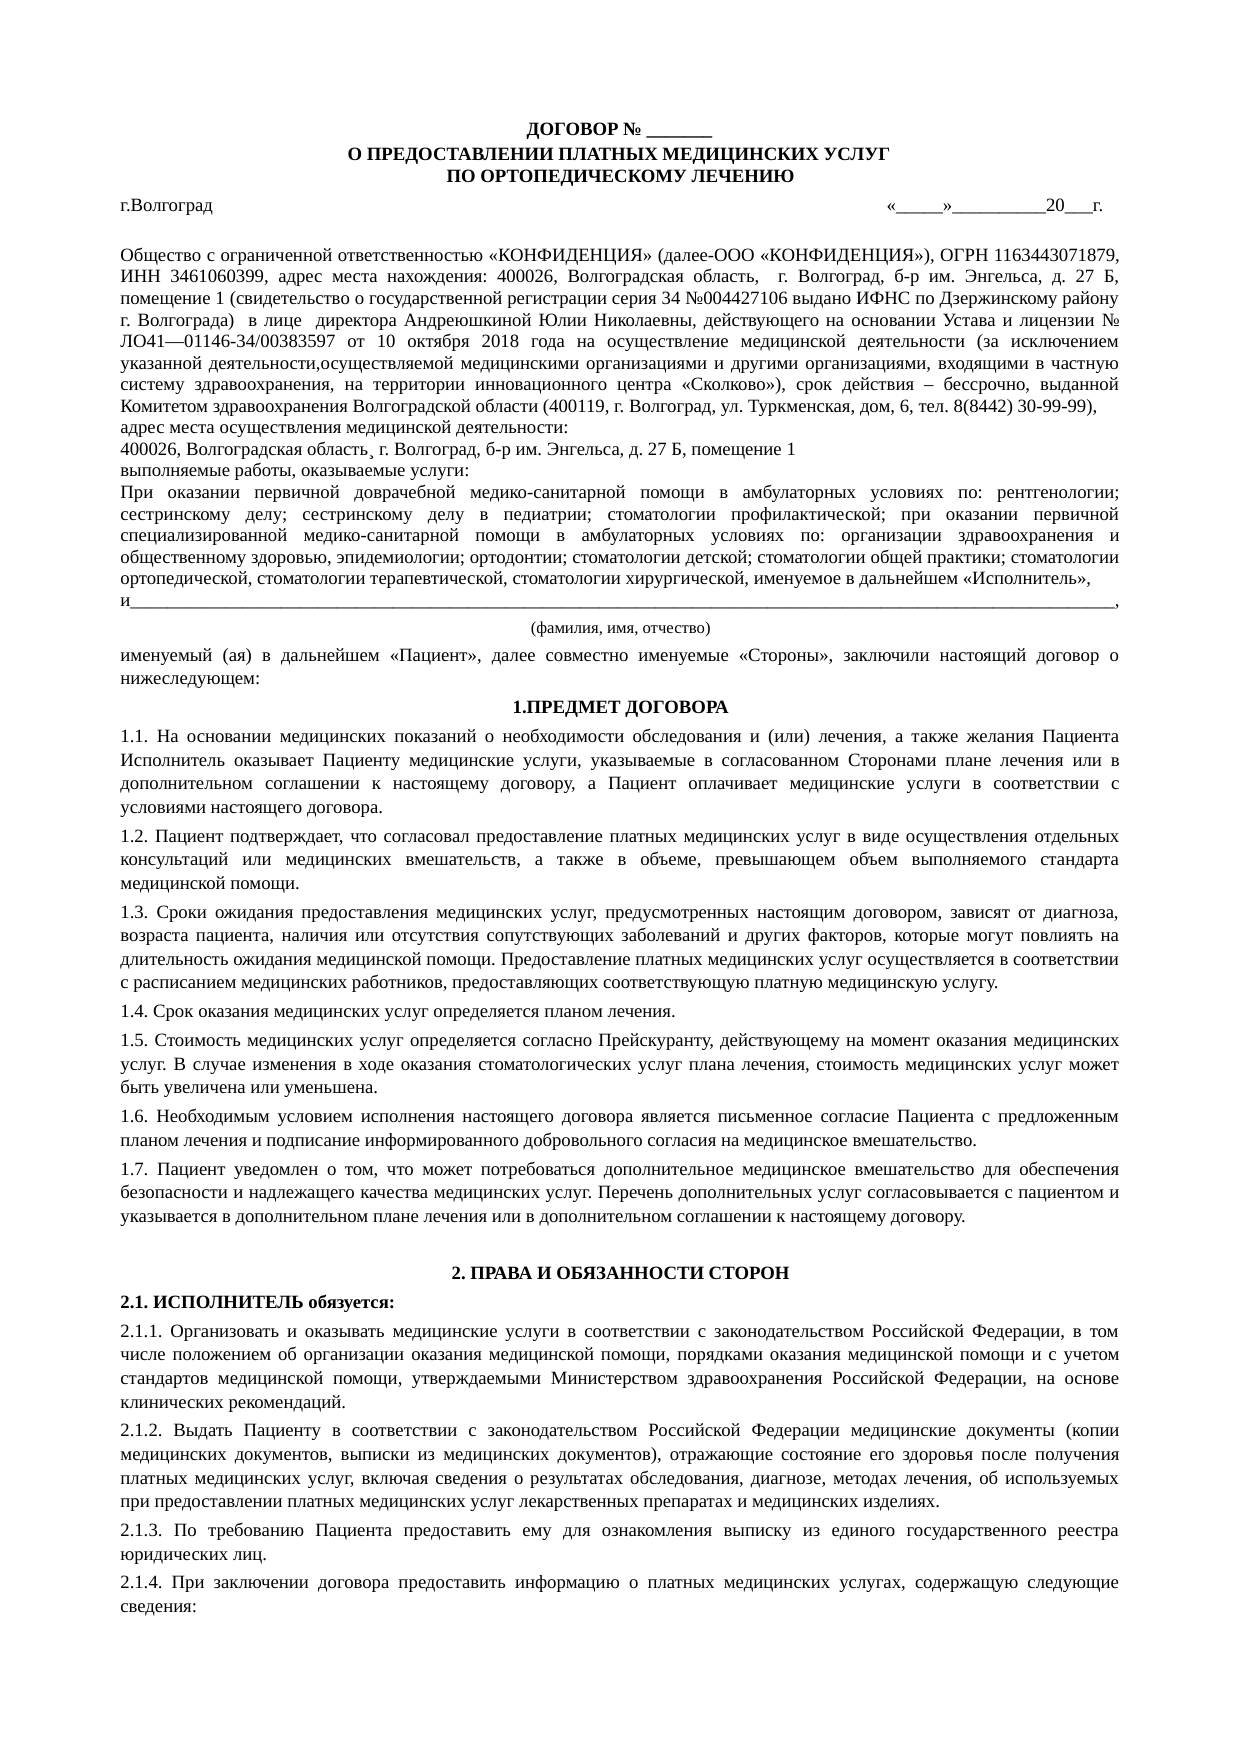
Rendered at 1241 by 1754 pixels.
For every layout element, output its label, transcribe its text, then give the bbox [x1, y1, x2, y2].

text 2.1.3. По требованию Пациента предоставить ему для ознакомления выписку из единого государственного реестра юридических лиц. [120, 1519, 1121, 1564]
text ПО ОРТОПЕДИЧЕСКОМУ ЛЕЧЕНИЮ [120, 165, 1121, 186]
text 1.4. Срок оказания медицинских услуг определяется планом лечения. [120, 1000, 1121, 1022]
text 400026, Волгоградская область¸ г. Волгоград, б-р им. Энгельса, д. 27 Б, помещение 1 [120, 438, 1121, 459]
text 2.1.1. Организовать и оказывать медицинские услуги в соответствии с законодательством Российской Федерации, в том числе положением об организации оказания медицинской помощи, порядками оказания медицинской помощи и с учетом стандартов медицинской помощи, утверждаемыми Министерством здравоохранения Российской Федерации, на основе клинических рекомендаций. [120, 1320, 1121, 1412]
text именуемый (ая) в дальнейшем «Пациент», далее совместно именуемые «Стороны», заключили настоящий договор о нижеследующем: [120, 644, 1121, 689]
text О ПРЕДОСТАВЛЕНИИ ПЛАТНЫХ МЕДИЦИНСКИХ УСЛУГ [118, 143, 1119, 164]
text 1.5. Стоимость медицинских услуг определяется согласно Прейскуранту, действующему на момент оказания медицинских услуг. В случае изменения в ходе оказания стоматологических услуг плана лечения, стоимость медицинских услуг может быть увеличена или уменьшена. [120, 1029, 1121, 1098]
text При оказании первичной доврачебной медико-санитарной помощи в амбулаторных условиях по: рентгенологии; сестринскому делу; сестринскому делу в педиатрии; стоматологии профилактической; при оказании первичной специализированной медико-санитарной помощи в амбулаторных условиях по: организации здравоохранения и общественному здоровью, эпидемиологии; ортодонтии; стоматологии детской; стоматологии общей практики; стоматологии ортопедической, стоматологии терапевтической, стоматологии хирургической, именуемое в дальнейшем «Исполнитель», [120, 481, 1121, 589]
text выполняемые работы, оказываемые услуги: [120, 459, 1121, 481]
text Общество с ограниченной ответственностью «КОНФИДЕНЦИЯ» (далее-ООО «КОНФИДЕНЦИЯ»), ОГРН 1163443071879, ИНН 3461060399, адрес места нахождения: 400026, Волгоградская область, г. Волгоград, б-р им. Энгельса, д. 27 Б, помещение 1 (свидетельство о государственной регистрации серия 34 №004427106 выдано ИФНС по Дзержинскому району г. Волгограда) в лице директора Андреюшкиной Юлии Николаевны, действующего на основании Устава и лицензии № ЛО41—01146-34/00383597 от 10 октября 2018 года на осуществление медицинской деятельности (за исключением указанной деятельности,осуществляемой медицинскими организациями и другими организациями, входящими в частную систему здравоохранения, на территории инновационного центра «Сколково»), срок действия – бессрочно, выданной Комитетом здравоохранения Волгоградской области (400119, г. Волгоград, ул. Туркменская, дом, 6, тел. 8(8442) 30-99-99), [120, 244, 1121, 416]
text (фамилия, имя, отчество) [120, 617, 1121, 637]
text 2.1. ИСПОЛНИТЕЛЬ обязуется: [120, 1291, 1121, 1312]
text 1.3. Сроки ожидания предоставления медицинских услуг, предусмотренных настоящим договором, зависят от диагноза, возраста пациента, наличия или отсутствия сопутствующих заболеваний и других факторов, которые могут повлиять на длительность ожидания медицинской помощи. Предоставление платных медицинских услуг осуществляется в соответствии с расписанием медицинских работников, предоставляющих соответствующую платную медицинскую услугу. [120, 901, 1121, 993]
text г.Волгоград «_____»__________20___г. [120, 193, 1121, 215]
text адрес места осуществления медицинской деятельности: [120, 416, 1121, 438]
text 1.7. Пациент уведомлен о том, что может потребоваться дополнительное медицинское вмешательство для обеспечения безопасности и надлежащего качества медицинских услуг. Перечень дополнительных услуг согласовывается с пациентом и указывается в дополнительном плане лечения или в дополнительном соглашении к настоящему договору. [120, 1157, 1121, 1226]
text 2. ПРАВА И ОБЯЗАННОСТИ СТОРОН [120, 1262, 1121, 1284]
text 2.1.4. При заключении договора предоставить информацию о платных медицинских услугах, содержащую следующие сведения: [120, 1571, 1121, 1617]
text и_________________________________________________________________________________________________________, [120, 589, 1121, 610]
text 1.1. На основании медицинских показаний о необходимости обследования и (или) лечения, а также желания Пациента Исполнитель оказывает Пациенту медицинские услуги, указываемые в согласованном Сторонами плане лечения или в дополнительном соглашении к настоящему договору, а Пациент оплачивает медицинские услуги в соответствии с условиями настоящего договора. [120, 725, 1121, 817]
text 1.2. Пациент подтверждает, что согласовал предоставление платных медицинских услуг в виде осуществления отдельных консультаций или медицинских вмешательств, а также в объеме, превышающем объем выполняемого стандарта медицинской помощи. [120, 824, 1121, 893]
text ДОГОВОР № _______ [120, 118, 1119, 140]
text 1.6. Необходимым условием исполнения настоящего договора является письменное согласие Пациента с предложенным планом лечения и подписание информированного добровольного согласия на медицинское вмешательство. [120, 1105, 1121, 1150]
text 2.1.2. Выдать Пациенту в соответствии с законодательством Российской Федерации медицинские документы (копии медицинских документов, выписки из медицинских документов), отражающие состояние его здоровья после получения платных медицинских услуг, включая сведения о результатах обследования, диагнозе, методах лечения, об используемых при предоставлении платных медицинских услуг лекарственных препаратах и медицинских изделиях. [120, 1419, 1121, 1512]
text 1.ПРЕДМЕТ ДОГОВОРА [120, 696, 1121, 718]
